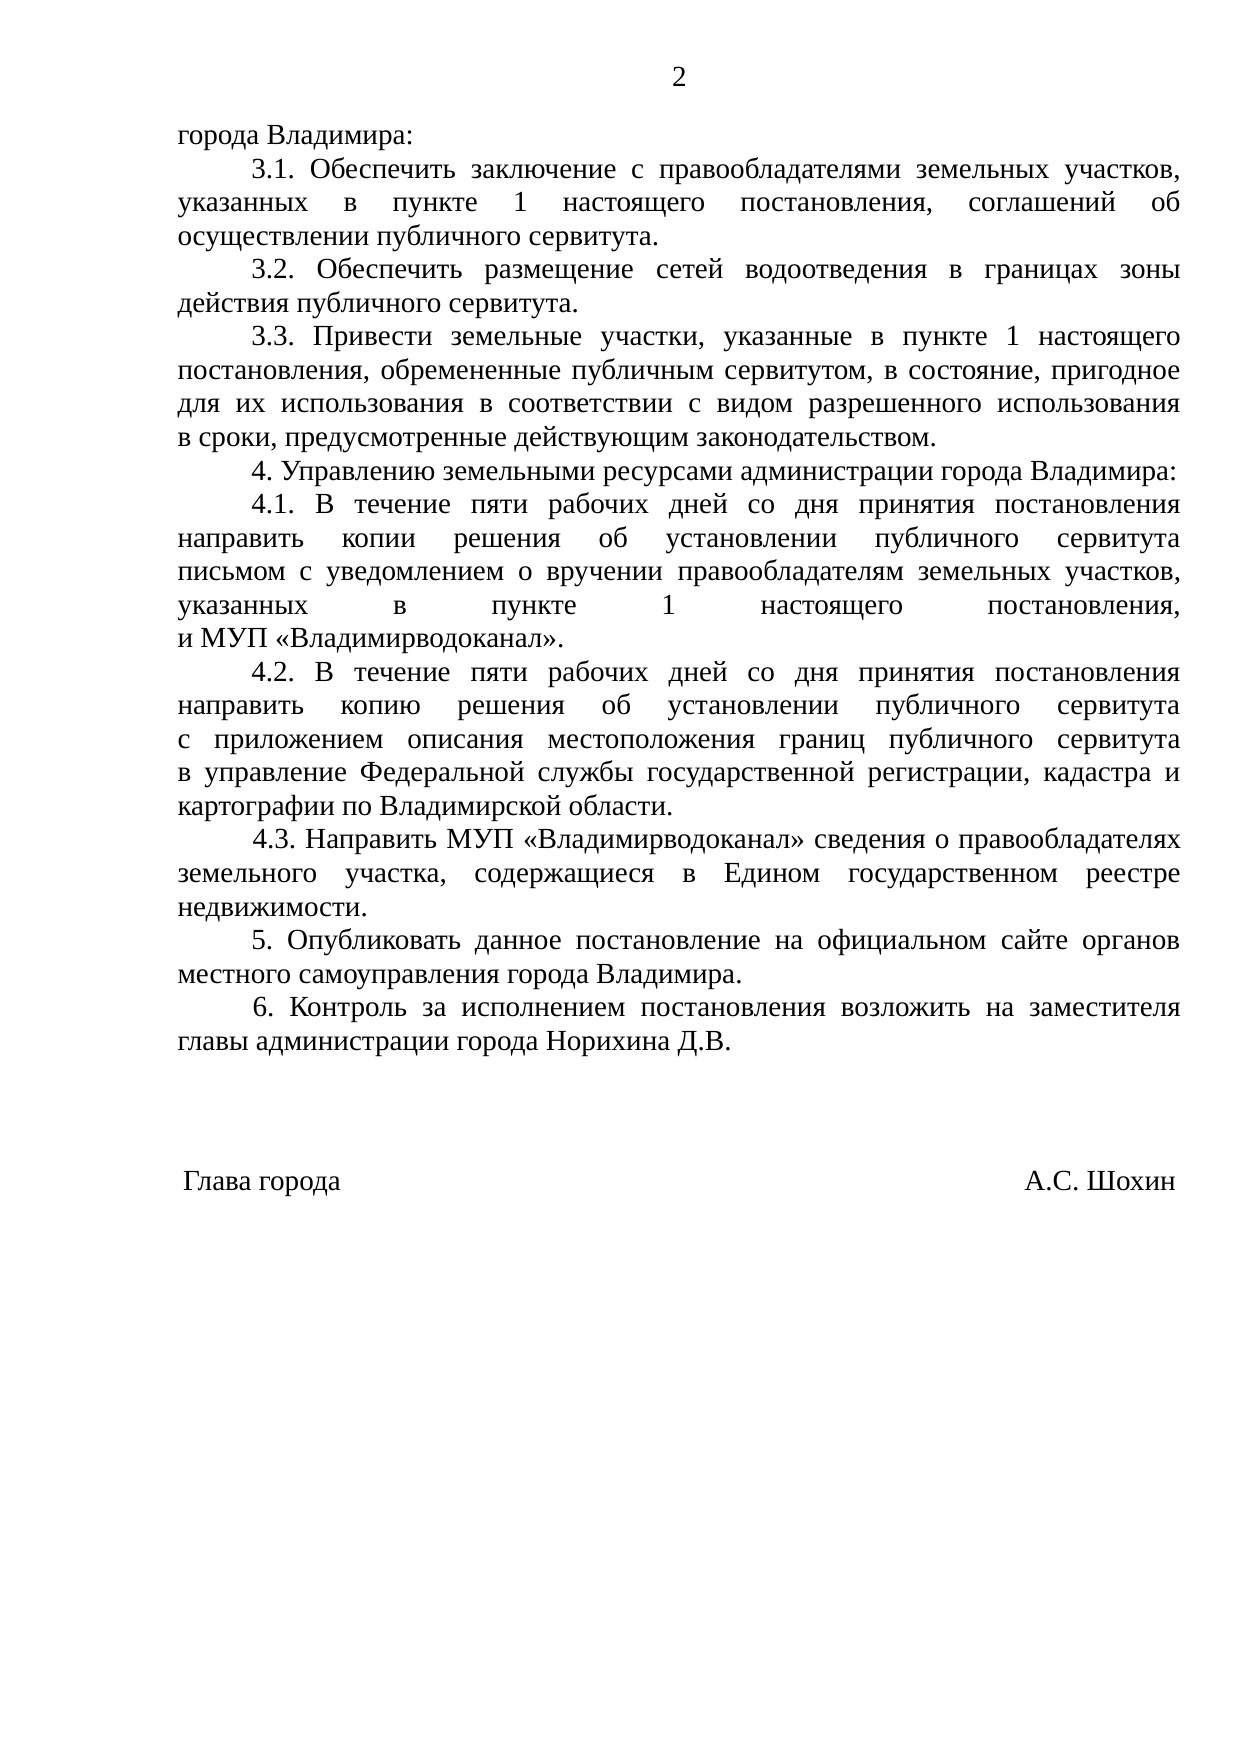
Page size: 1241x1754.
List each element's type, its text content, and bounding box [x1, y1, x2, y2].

table_header Глава города [177, 1157, 679, 1202]
text 5. Опубликовать данное постановление на официальном сайте органов местного самоуправления города Владимира. [177, 922, 1181, 989]
text 4. Управлению земельными ресурсами администрации города Владимира: [177, 453, 1181, 486]
text города Владимира: [177, 117, 1181, 151]
table_header А.С. Шохин [679, 1157, 1181, 1202]
text 4.2. В течение пяти рабочих дней со дня принятия постановления направить копию решения об установлении публичного сервитута c приложением описания местоположения границ публичного сервитута в управление Федеральной службы государственной регистрации, кадастра и картографии по Владимирской области. [177, 654, 1181, 822]
text 3.3. Привести земельные участки, указанные в пункте 1 настоящего постановления, обремененные публичным сервитутом, в состояние, пригодное для их использования в соответствии с видом разрешенного использования в сроки, предусмотренные действующим законодательством. [177, 318, 1181, 453]
text 6. Контроль за исполнением постановления возложить на заместителя главы администрации города Норихина Д.В. [177, 989, 1181, 1056]
text 4.1. В течение пяти рабочих дней со дня принятия постановления направить копии решения об установлении публичного сервитута письмом с уведомлением о вручении правообладателям земельных участков, указанных в пункте 1 настоящего постановления, и МУП «Владимирводоканал». [177, 486, 1181, 654]
text 3.2. Обеспечить размещение сетей водоотведения в границах зоны действия публичного сервитута. [177, 251, 1181, 318]
text 4.3. Направить МУП «Владимирводоканал» сведения о правообладателях земельного участка, содержащиеся в Едином государственном реестре недвижимости. [177, 822, 1181, 922]
text 3.1. Обеспечить заключение с правообладателями земельных участков, указанных в пункте 1 настоящего постановления, соглашений об осуществлении публичного сервитута. [177, 151, 1181, 251]
